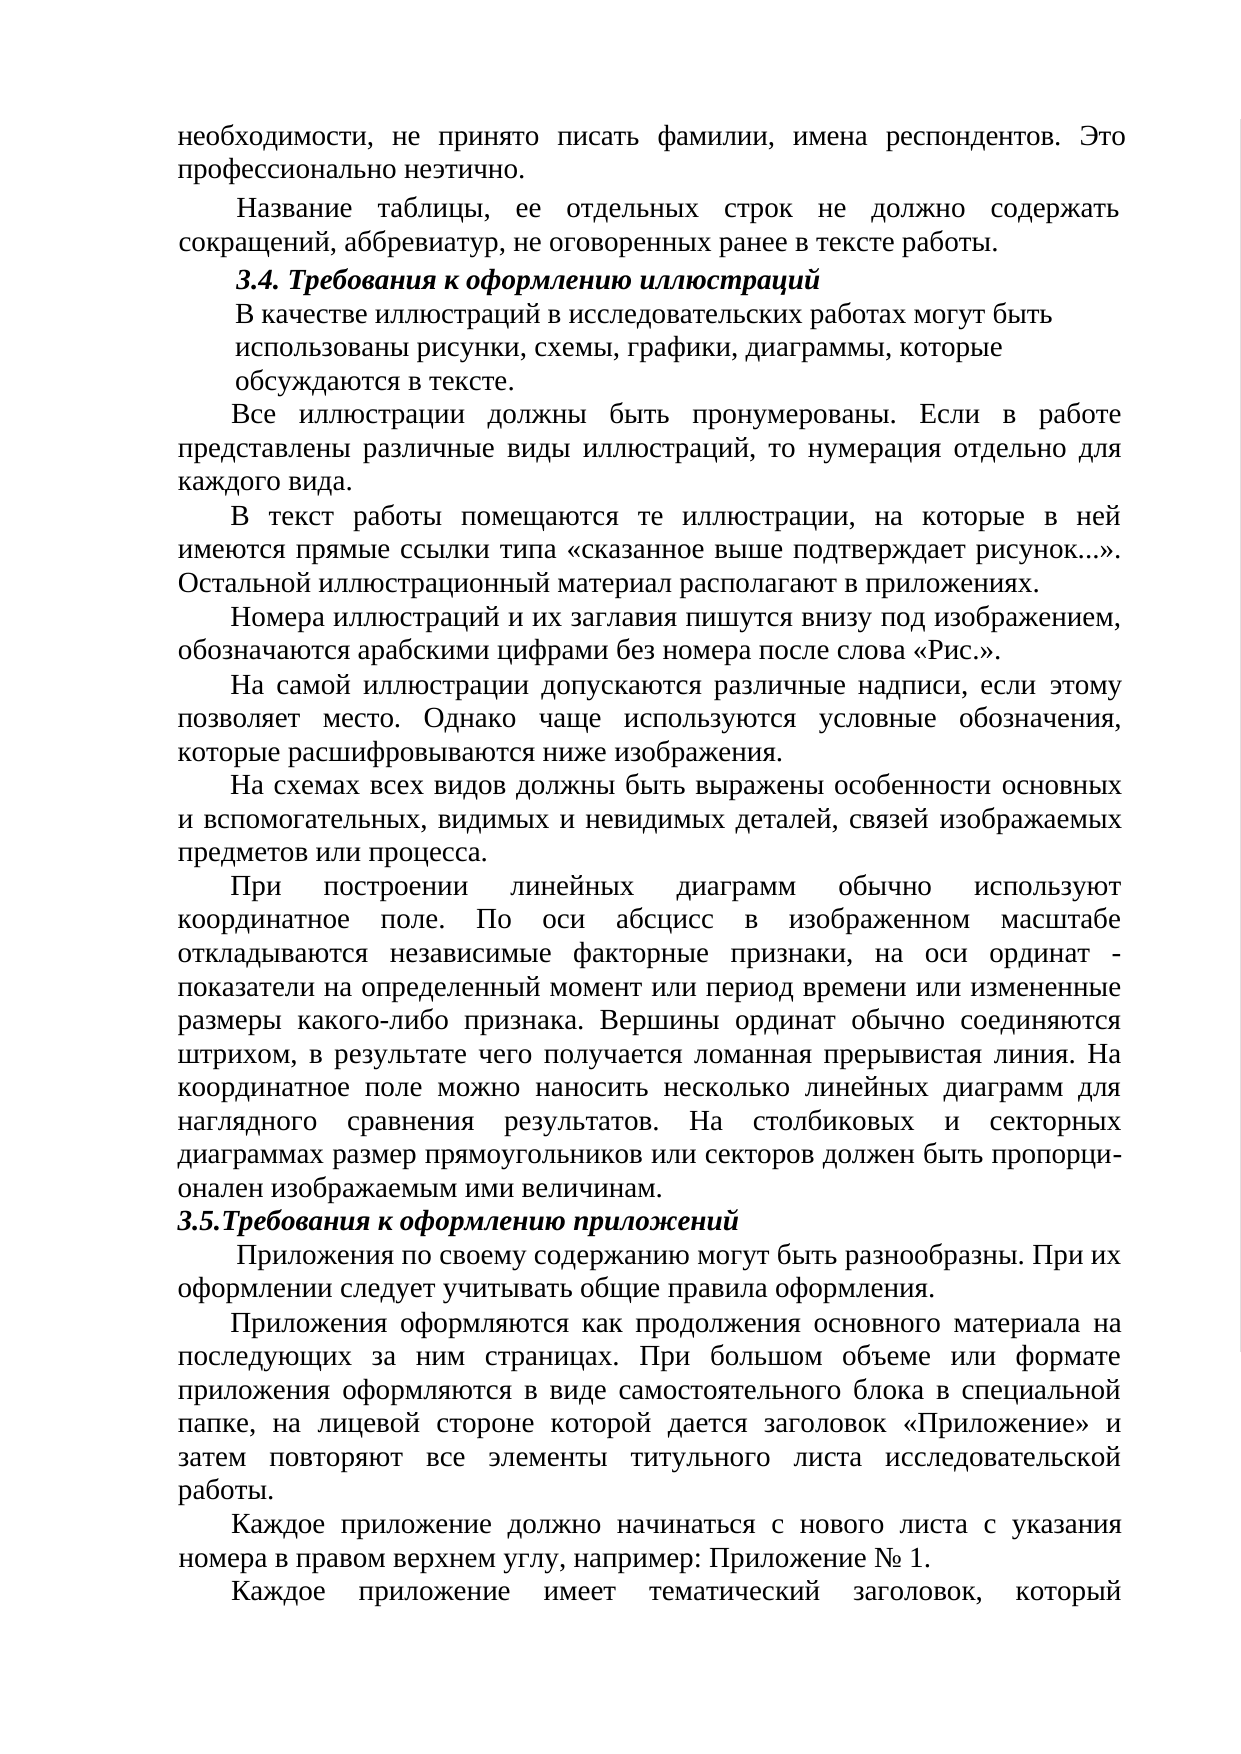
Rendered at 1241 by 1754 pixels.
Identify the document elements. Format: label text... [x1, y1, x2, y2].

text В текст работы помещаются те иллюстрации, на которые в ней имеются прямые ссылки типа «сказанное выше подтверждает рисунок...». Остальной иллюстрационный материал располагают в приложениях. [178, 498, 1122, 598]
text Название таблицы, ее отдельных строк не должно содержать сокращений, аббревиатур, не оговоренных ранее в тексте работы. [178, 190, 1122, 257]
text На самой иллюстрации допускаются различные надписи, если этому позволяет место. Однако чаще используются условные обозначения, которые расшифровываются ниже изображения. [177, 667, 1122, 767]
text На схемах всех видов должны быть выражены особенности основных и вспомогательных, видимых и невидимых деталей, связей изображаемых предметов или процесса. [178, 767, 1122, 868]
text необходимости, не принято писать фамилии, имена респондентов. Это профессионально неэтично. [177, 118, 1126, 185]
text Номера иллюстраций и их заглавия пишутся внизу под изображением, обозначаются арабскими цифрами без номера после слова «Рис.». [178, 599, 1122, 666]
text Каждое приложение должно начинаться с нового листа с указания номера в правом верхнем углу, например: Приложение № 1. [178, 1506, 1122, 1573]
text Все иллюстрации должны быть пронумерованы. Если в работе представлены различные виды иллюстраций, то нумерация отдельно для каждого вида. [178, 396, 1122, 497]
text Приложения по своему содержанию могут быть разнообразны. При их оформлении следует учитывать общие правила оформления. [177, 1237, 1122, 1304]
text Приложения оформляются как продолжения основного материала на последующих за ним страницах. При большом объеме или формате приложения оформляются в виде самостоятельного блока в специальной папке, на лицевой стороне которой дается заголовок «Приложение» и затем повторяют все элементы титульного листа исследовательской работы. [178, 1305, 1122, 1506]
text В качестве иллюстраций в исследовательских работах могут быть использованы рисунки, схемы, графики, диаграммы, которые обсуждаются в тексте. [235, 296, 1126, 396]
text При построении линейных диаграмм обычно используют координатное поле. По оси абсцисс в изображенном масштабе откладываются независимые факторные признаки, на оси ординат -показатели на определенный момент или период времени или измененные размеры какого-либо признака. Вершины ординат обычно соединяются штрихом, в результате чего получается ломанная прерывистая линия. На координатное поле можно наносить несколько линейных диаграмм для наглядного сравнения результатов. На столбиковых и секторных диаграммах размер прямоугольников или секторов должен быть пропорци­онален изображаемым ими величинам. [177, 868, 1122, 1203]
text Каждое приложение имеет тематический заголовок, который [178, 1573, 1122, 1607]
text 3.4. Требования к оформлению иллюстраций [178, 262, 1122, 296]
text 3.5.Требования к оформлению приложений [177, 1203, 1122, 1237]
